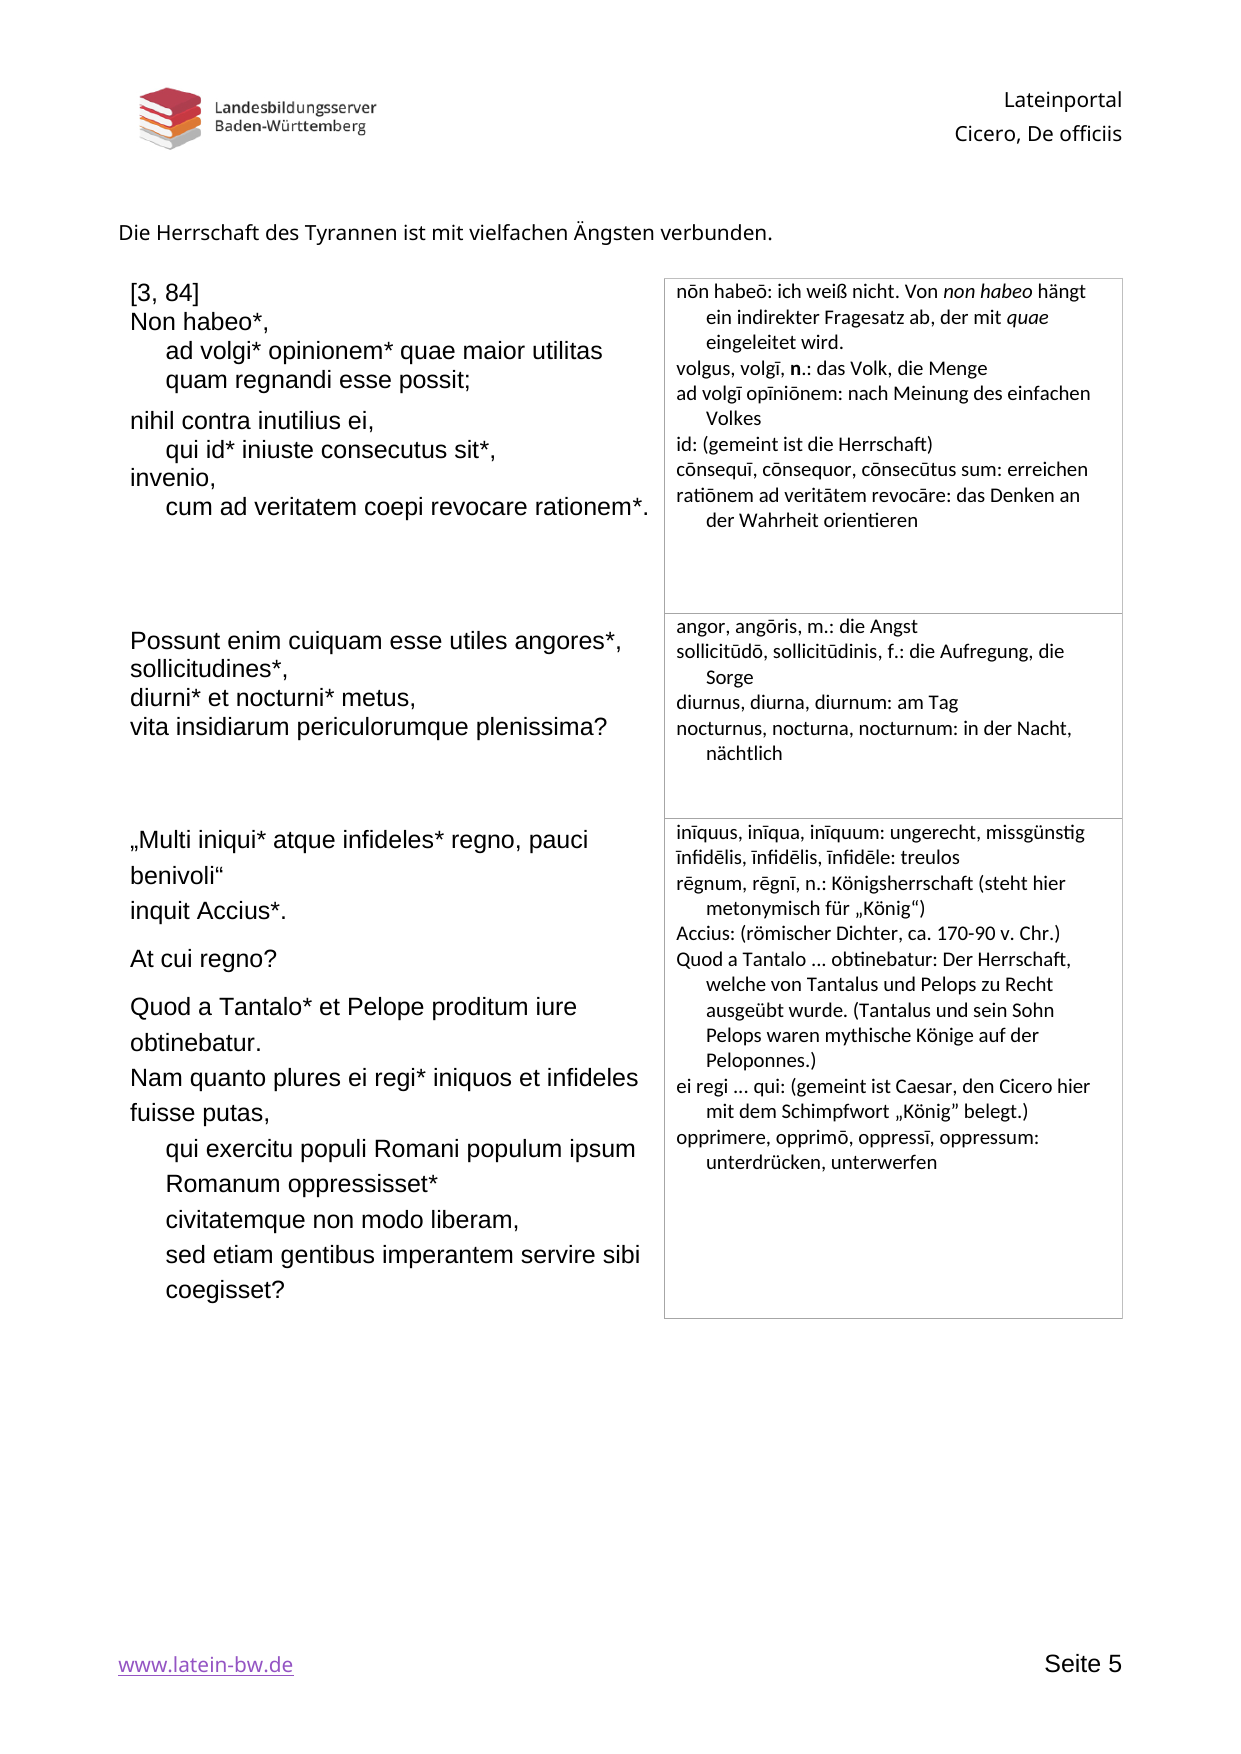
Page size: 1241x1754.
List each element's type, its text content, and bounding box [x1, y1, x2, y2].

table_cell Possunt enim cuiquam esse utiles angores*, sollicitudines*, diurni* et nocturni* metus, vita insidiarum periculorumque plenissima? [118, 613, 664, 818]
table_cell inīquus, inīqua, inīquum: ungerecht, missgünstig īnfidēlis, īnfidēlis, īnfidēle: treulos rēgnum, rēgnī, n.: Königsherrschaft (steht hier metonymisch für „König“) Accius: (römischer Dichter, ca. 170-90 v. Chr.) Quod a Tantalo ... obtinebatur: Der Herrschaft, welche von Tantalus und Pelops zu Recht ausgeübt wurde. (Tantalus und sein Sohn Pelops waren mythische Könige auf der Peloponnes.) ei regi ... qui: (gemeint ist Caesar, den Cicero hier mit dem Schimpfwort „König” belegt.) opprimere, opprimō, oppressī, oppressum: unterdrücken, unterwerfen [665, 819, 1122, 1318]
table_header [3, 84] Non habeo*, ad volgi* opinionem* quae maior utilitas quam regnandi esse possit; nihil contra inutilius ei, qui id* iniuste consecutus sit*, invenio, cum ad veritatem coepi revocare rationem*. [118, 278, 664, 613]
text Die Herrschaft des Tyrannen ist mit vielfachen Ängsten verbunden. [118, 218, 1122, 247]
table_cell „Multi iniqui* atque infideles* regno, pauci benivoli“ inquit Accius*. At cui regno? Quod a Tantalo* et Pelope proditum iure obtinebatur. Nam quanto plures ei regi* iniquos et infideles fuisse putas, qui exercitu populi Romani populum ipsum Romanum oppressisset* civitatemque non modo liberam, sed etiam gentibus imperantem servire sibi coegisset? [118, 818, 664, 1318]
table_header nōn habeō: ich weiß nicht. Von non habeo hängt ein indirekter Fragesatz ab, der mit quae eingeleitet wird. volgus, volgī, n.: das Volk, die Menge ad volgī opīniōnem: nach Meinung des einfachen Volkes id: (gemeint ist die Herrschaft) cōnsequī, cōnsequor, cōnsecūtus sum: erreichen ratiōnem ad veritātem revocāre: das Denken an der Wahrheit orientieren [665, 279, 1122, 613]
table_cell angor, angōris, m.: die Angst sollicitūdō, sollicitūdinis, f.: die Aufregung, die Sorge diurnus, diurna, diurnum: am Tag nocturnus, nocturna, nocturnum: in der Nacht, nächtlich [665, 614, 1122, 818]
picture [129, 76, 380, 157]
